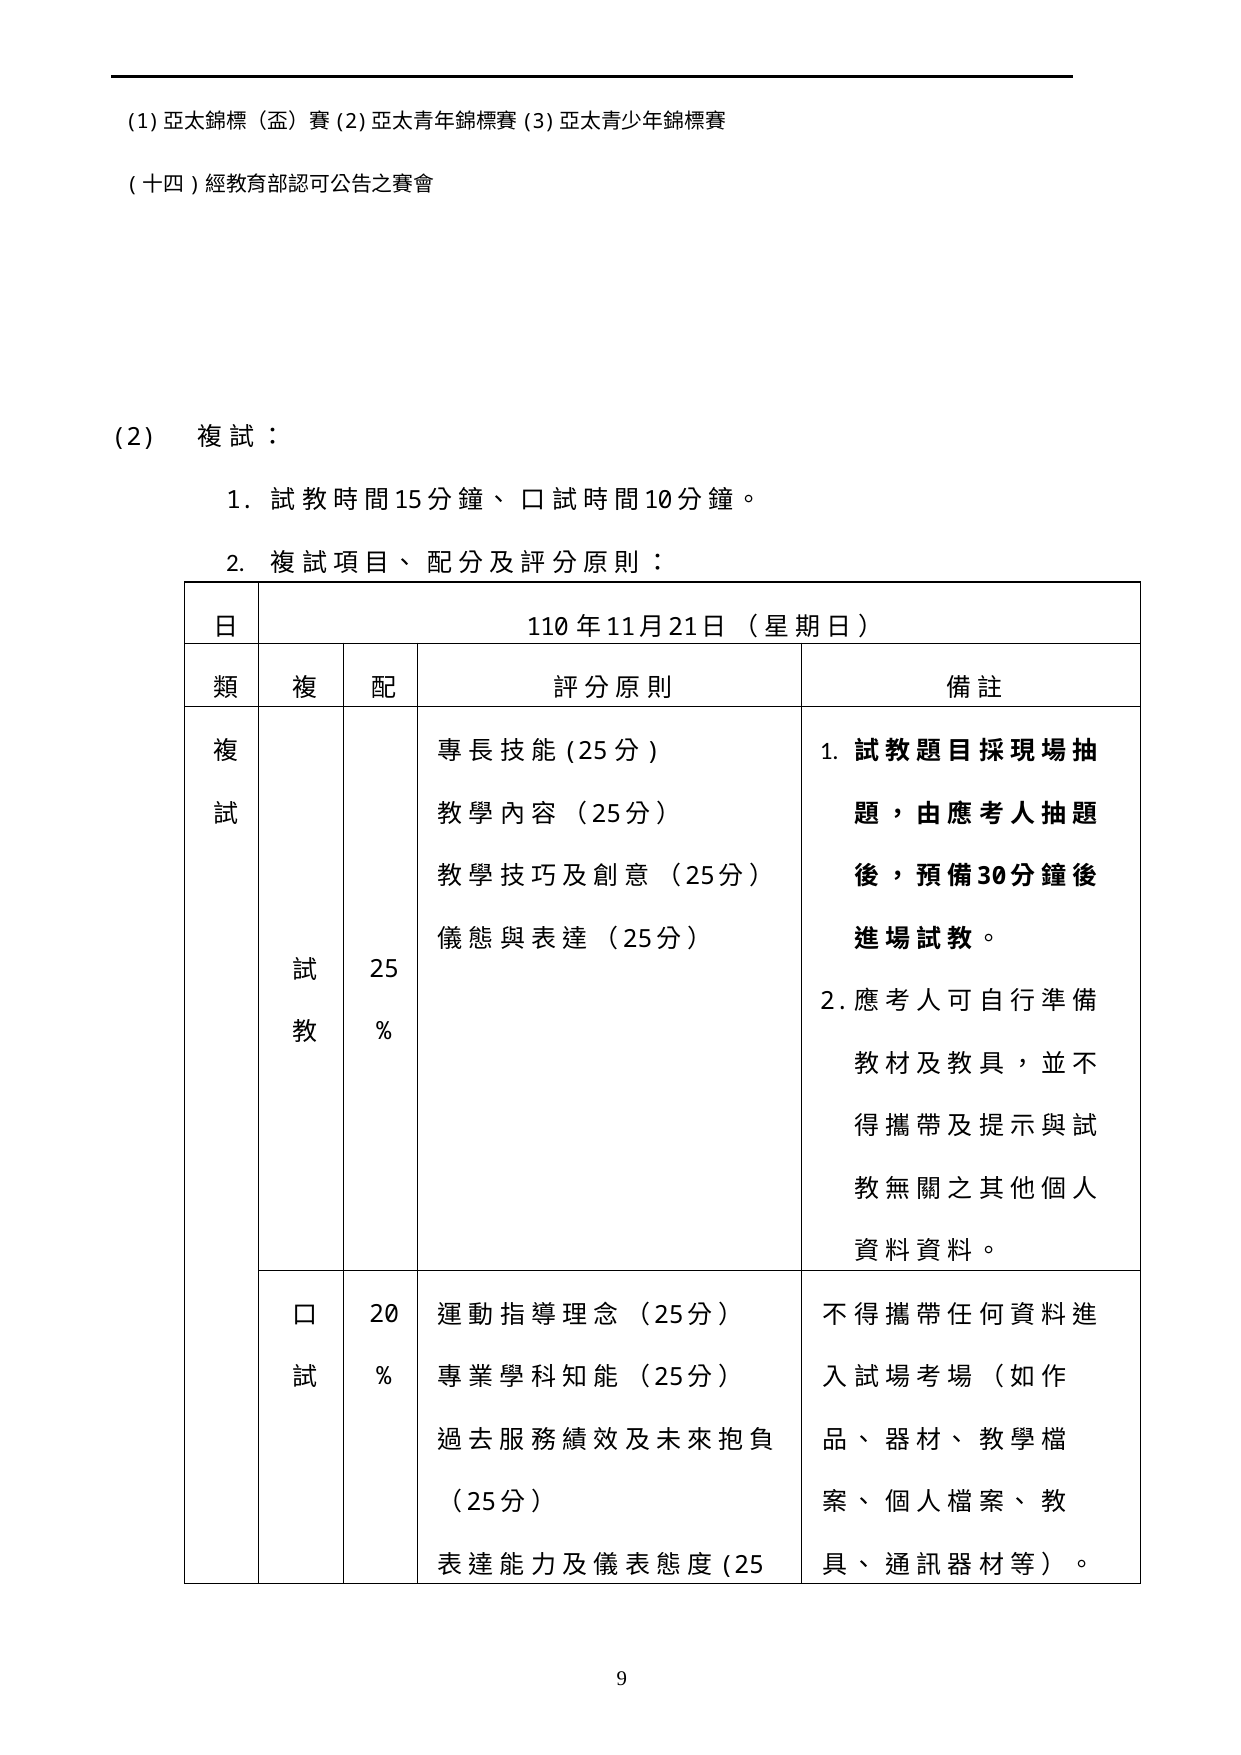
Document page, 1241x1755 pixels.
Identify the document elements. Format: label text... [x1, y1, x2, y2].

table_cell (1)亞太錦標（盃）賽(2)亞太青年錦標賽(3)亞太青少年錦標賽 (十四)經教育部認可公告之賽會 [111, 78, 1072, 203]
table_cell 配分 比例 [344, 644, 417, 706]
table_cell 備註 [802, 644, 1140, 706]
table_cell 20% [344, 1271, 417, 1583]
table_cell 專長技能(25分) 教學內容（25分） 教學技巧及創意（25分） 儀態與表達（25分） [418, 707, 801, 1269]
table_cell 不得攜帶任何資料進入試場考場（如作品、器材、教學檔案、個人檔案、教具、通訊器材等）。 [802, 1271, 1140, 1583]
list 試教時間15分鐘、口試時間10分鐘。 [224, 456, 1122, 518]
table_cell 複試 [185, 707, 258, 1583]
table_cell 口試 [259, 1271, 343, 1583]
table_cell 評分原則 [418, 644, 801, 706]
table_header 110年11月21日（星期日） [259, 583, 1140, 642]
table_cell 25% [344, 707, 417, 1269]
table_cell 試教 [259, 707, 343, 1269]
table_cell 複試 內容 [259, 644, 343, 706]
list 複試： [111, 393, 1122, 455]
table_cell 運動指導理念（25分） 專業學科知能（25分） 過去服務績效及未來抱負（25分） 表達能力及儀表態度(25 [418, 1271, 801, 1583]
table_cell 試教題目採現場抽題，由應考人抽題後，預備30分鐘後進場試教。 應考人可自行準備教材及教具，並不得攜帶及提示與試教無關之其他個人資料資料。 [802, 707, 1140, 1269]
table_cell 類別 [185, 644, 258, 706]
list 複試項目、配分及評分原則： [224, 519, 1122, 581]
table_header 日期 [185, 583, 258, 642]
